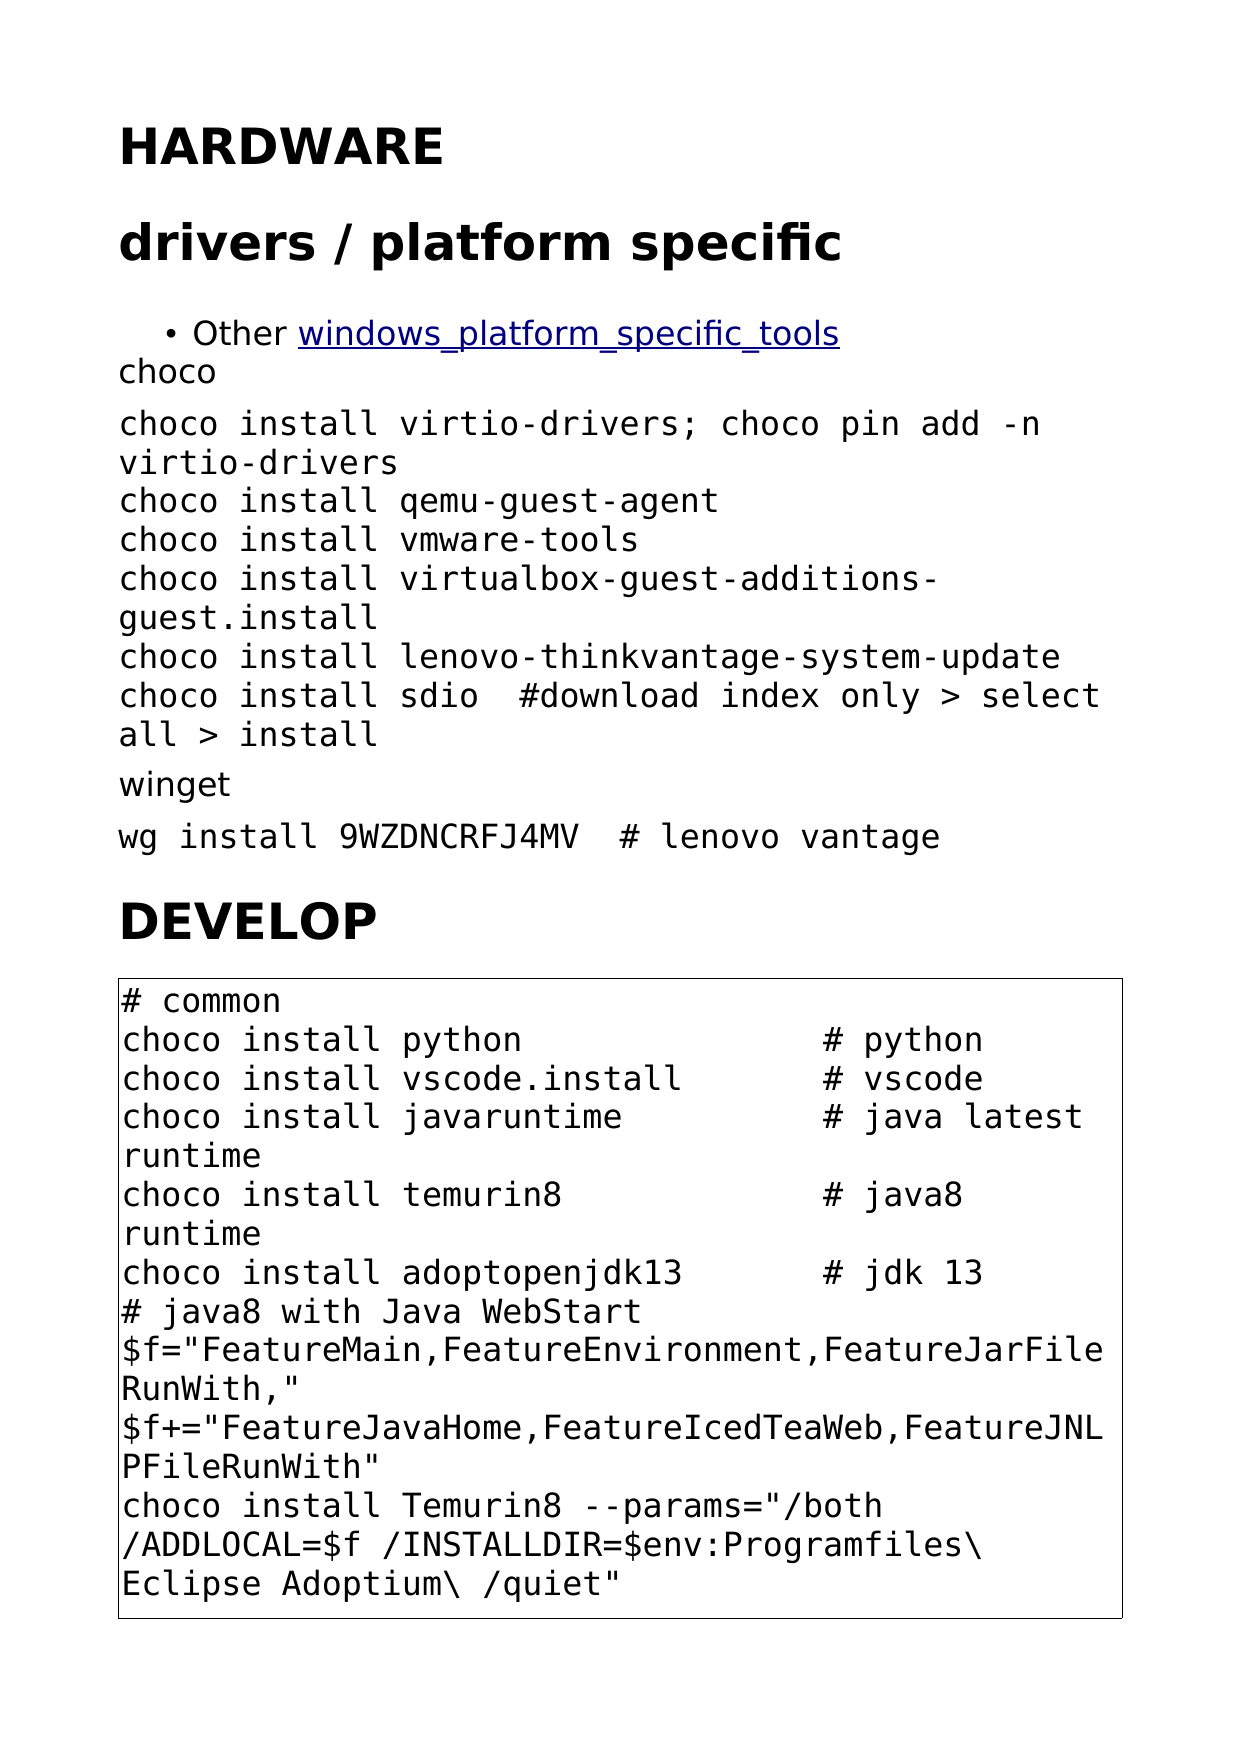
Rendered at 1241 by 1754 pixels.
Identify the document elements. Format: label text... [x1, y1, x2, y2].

subtitle HARDWARE [118, 118, 1122, 176]
subtitle drivers / platform specific [118, 214, 1122, 272]
subtitle DEVELOP [118, 893, 1122, 951]
list Other windows_platform_specific_tools [177, 314, 1122, 353]
table_header # common choco install python # python choco install vscode.install # vscode choco install javaruntime # java latest runtime choco install temurin8 # java8 runtime choco install adoptopenjdk13 # jdk 13 # java8 with Java WebStart $f="FeatureMain,FeatureEnvironment,FeatureJarFileRunWith," $f+="FeatureJavaHome,FeatureIcedTeaWeb,FeatureJNLPFileRunWith" choco install Temurin8 --params="/both /ADDLOCAL=$f /INSTALLDIR=$env:Programfiles\Eclipse Adoptium\ /quiet" [119, 979, 1122, 1618]
text choco install virtio-drivers; choco pin add -n virtio-drivers choco install qemu-guest-agent choco install vmware-tools choco install virtualbox-guest-additions-guest.install choco install lenovo-thinkvantage-system-update choco install sdio #download index only > select all > install [118, 404, 1122, 754]
text wg install 9WZDNCRFJ4MV # lenovo vantage [118, 817, 1122, 856]
text choco [118, 353, 1122, 392]
text winget [118, 766, 1122, 804]
